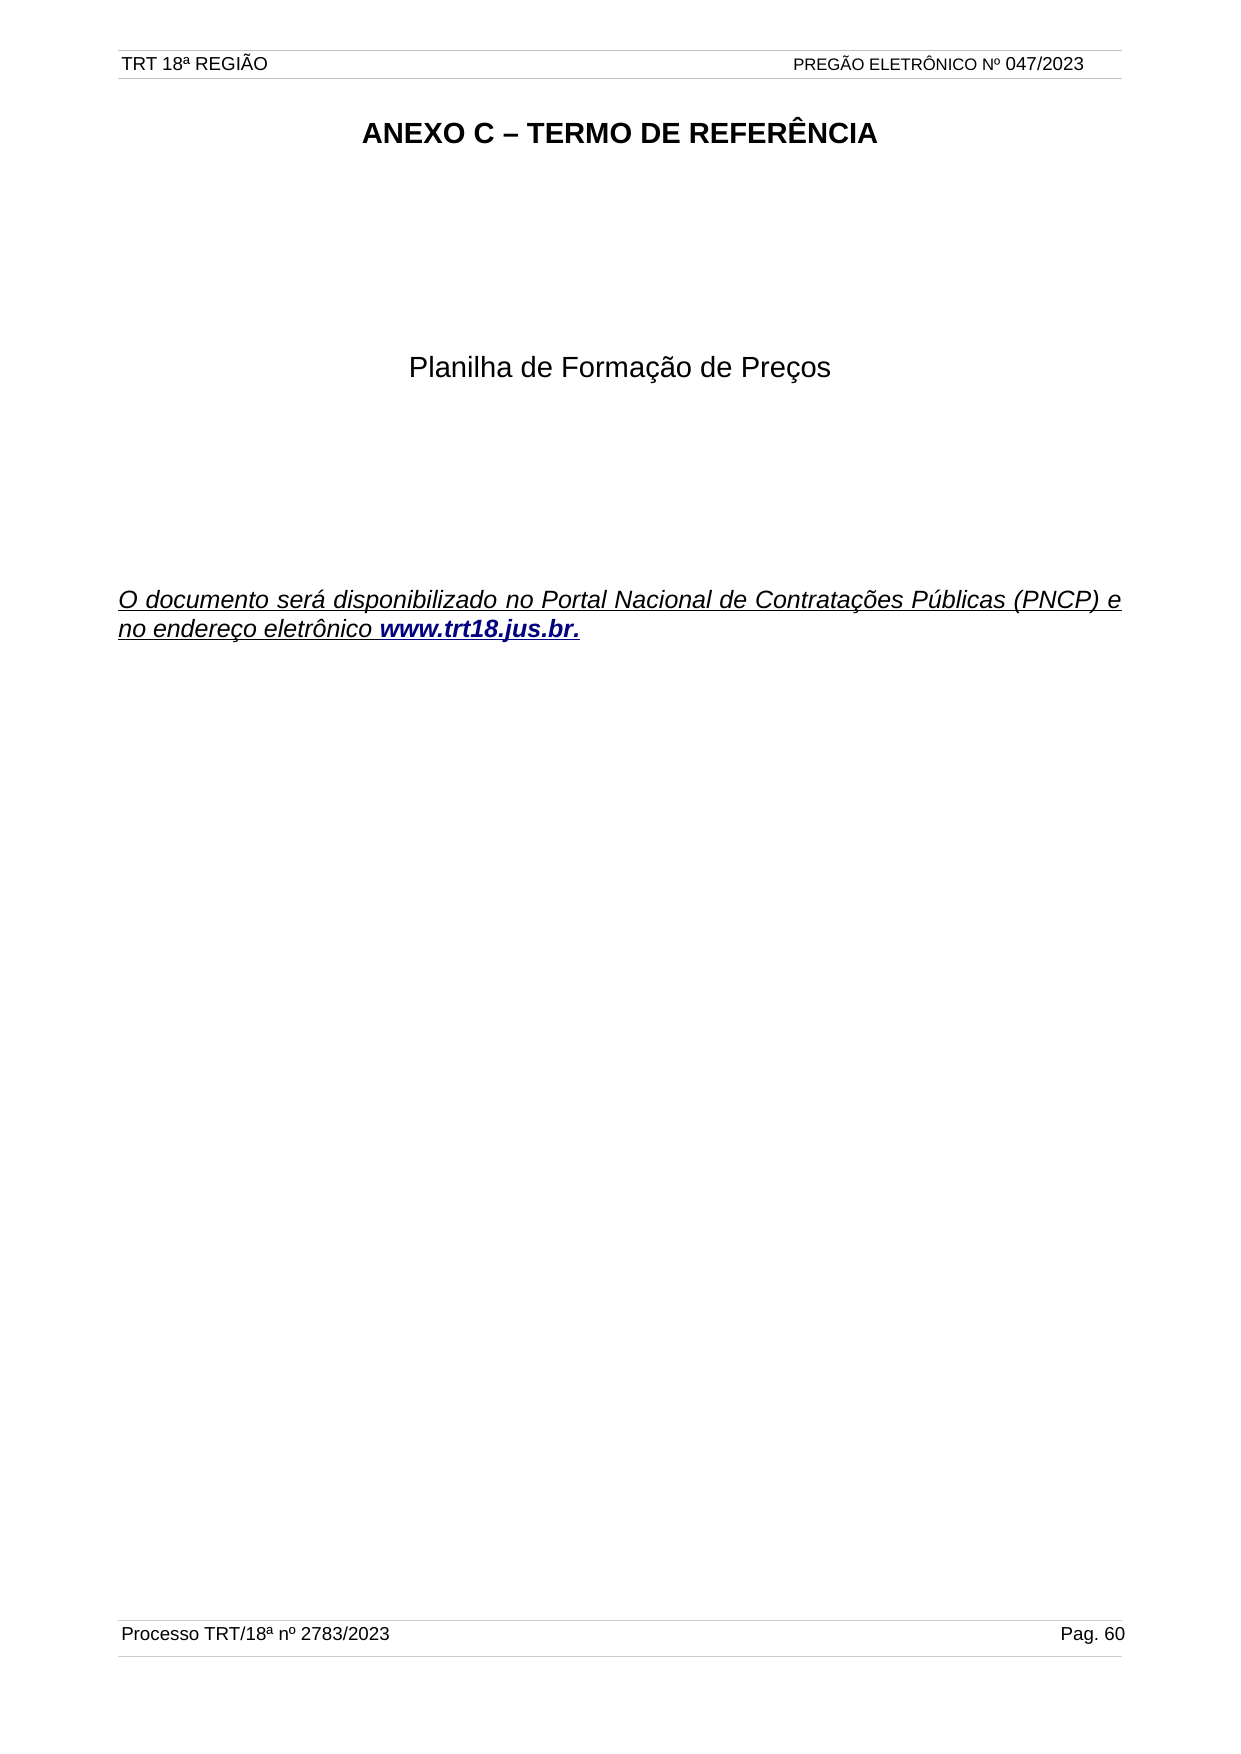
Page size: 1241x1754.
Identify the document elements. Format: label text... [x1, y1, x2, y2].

text O documento será disponibilizado no Portal Nacional de Contratações Públicas (PNCP) e [118, 585, 1122, 610]
text no endereço eletrônico www.trt18.jus.br. [118, 611, 1122, 643]
text ANEXO C – TERMO DE REFERÊNCIA [118, 116, 1122, 149]
text Planilha de Formação de Preços [118, 350, 1122, 384]
